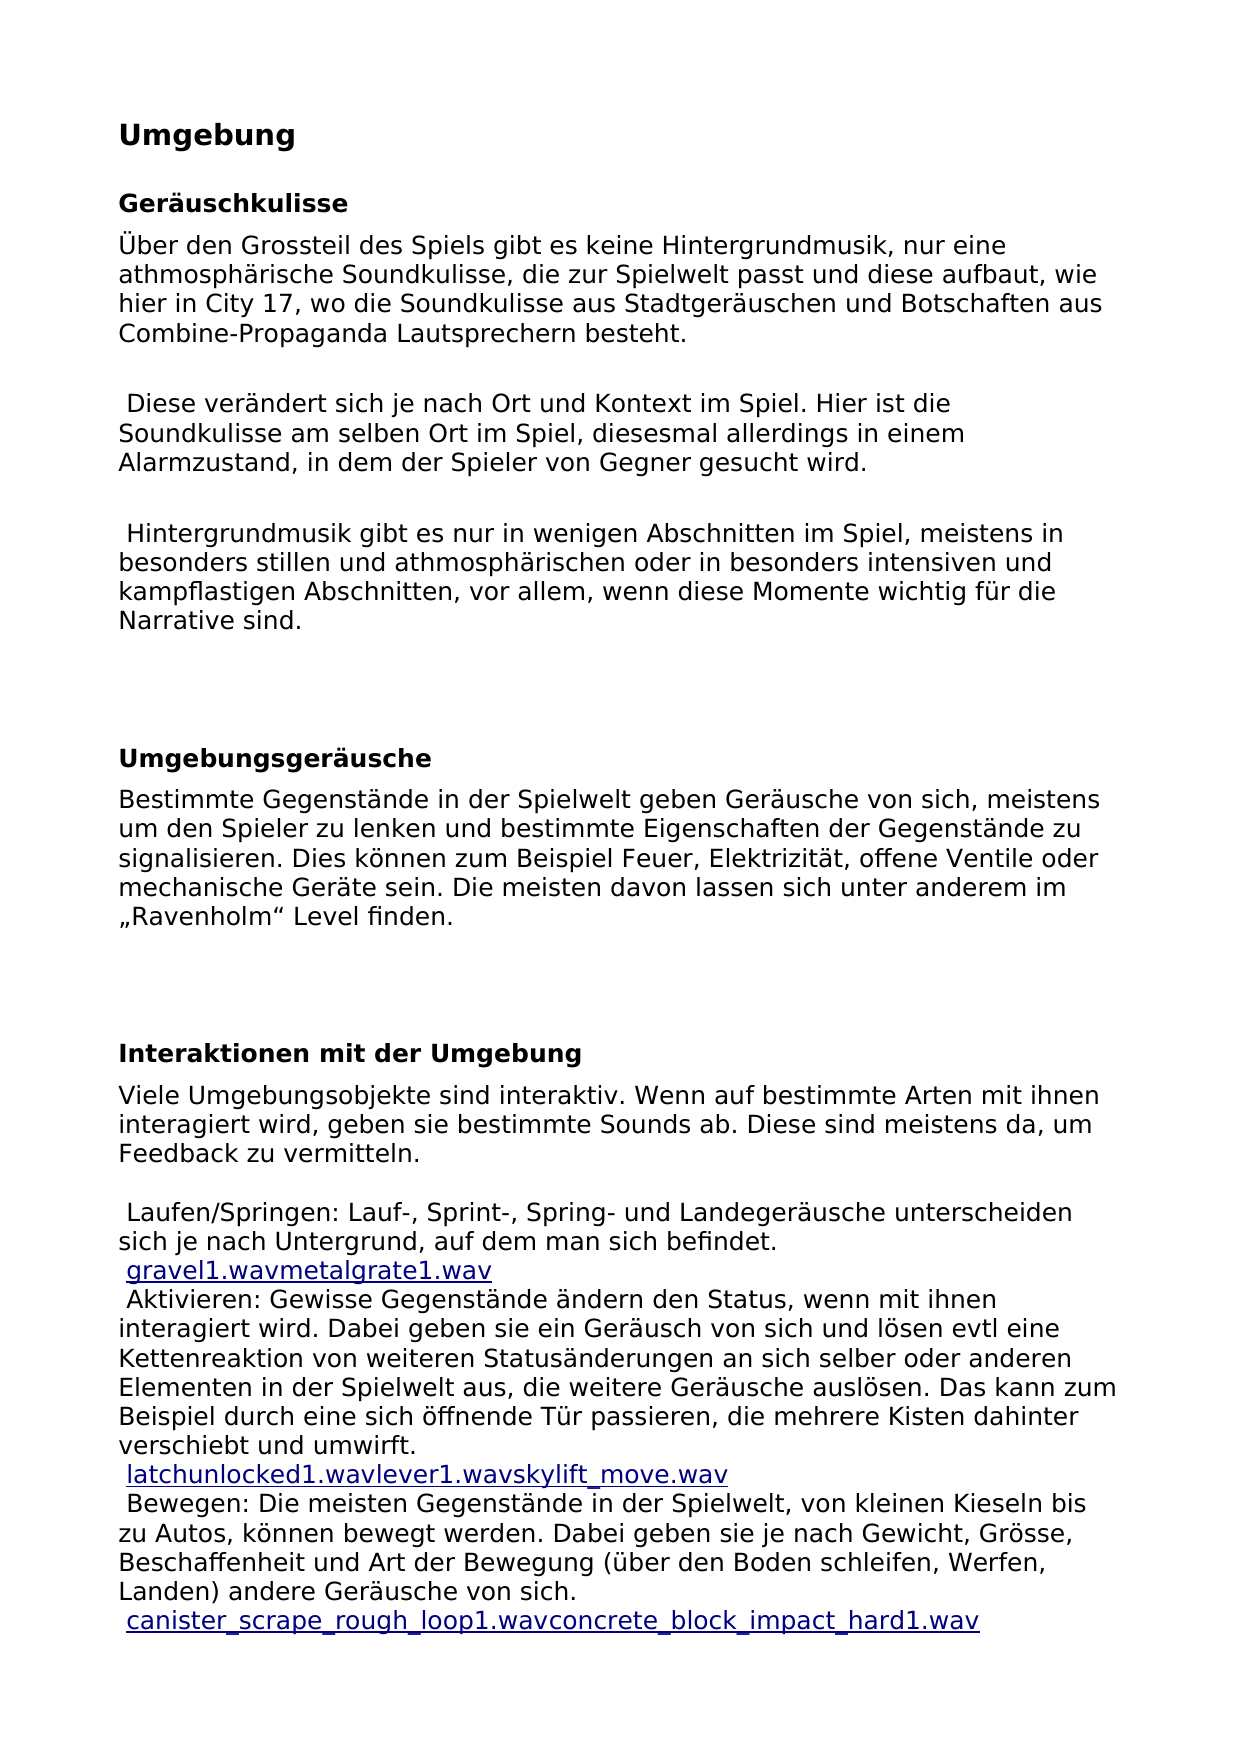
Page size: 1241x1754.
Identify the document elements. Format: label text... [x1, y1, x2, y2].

text Viele Umgebungsobjekte sind interaktiv. Wenn auf bestimmte Arten mit ihnen interagiert wird, geben sie bestimmte Sounds ab. Diese sind meistens da, um Feedback zu vermitteln. Laufen/Springen: Lauf-, Sprint-, Spring- und Landegeräusche unterscheiden sich je nach Untergrund, auf dem man sich befindet. gravel1.wavmetalgrate1.wav Aktivieren: Gewisse Gegenstände ändern den Status, wenn mit ihnen interagiert wird. Dabei geben sie ein Geräusch von sich und lösen evtl eine Kettenreaktion von weiteren Statusänderungen an sich selber oder anderen Elementen in der Spielwelt aus, die weitere Geräusche auslösen. Das kann zum Beispiel durch eine sich öffnende Tür passieren, die mehrere Kisten dahinter verschiebt und umwirft. latchunlocked1.wavlever1.wavskylift_move.wav Bewegen: Die meisten Gegenstände in der Spielwelt, von kleinen Kieseln bis zu Autos, können bewegt werden. Dabei geben sie je nach Gewicht, Grösse, Beschaffenheit und Art der Bewegung (über den Boden schleifen, Werfen, Landen) andere Geräusche von sich. canister_scrape_rough_loop1.wavconcrete_block_impact_hard1.wav [118, 1081, 1122, 1635]
text Hintergrundmusik gibt es nur in wenigen Abschnitten im Spiel, meistens in besonders stillen und athmosphärischen oder in besonders intensiven und kampflastigen Abschnitten, vor allem, wenn diese Momente wichtig für die Narrative sind. [118, 489, 1122, 635]
subtitle Umgebungsgeräusche [118, 744, 1122, 773]
text Diese verändert sich je nach Ort und Kontext im Spiel. Hier ist die Soundkulisse am selben Ort im Spiel, diesesmal allerdings in einem Alarmzustand, in dem der Spieler von Gegner gesucht wird. [118, 360, 1122, 477]
subtitle Umgebung [118, 118, 1122, 152]
subtitle Geräuschkulisse [118, 189, 1122, 219]
text Bestimmte Gegenstände in der Spielwelt geben Geräusche von sich, meistens um den Spieler zu lenken und bestimmte Eigenschaften der Gegenstände zu signalisieren. Dies können zum Beispiel Feuer, Elektrizität, offene Ventile oder mechanische Geräte sein. Die meisten davon lassen sich unter anderem im „Ravenholm“ Level finden. [118, 785, 1122, 931]
subtitle Interaktionen mit der Umgebung [118, 1039, 1122, 1069]
text Über den Grossteil des Spiels gibt es keine Hintergrundmusik, nur eine athmosphärische Soundkulisse, die zur Spielwelt passt und diese aufbaut, wie hier in City 17, wo die Soundkulisse aus Stadtgeräuschen und Botschaften aus Combine-Propaganda Lautsprechern besteht. [118, 231, 1122, 348]
